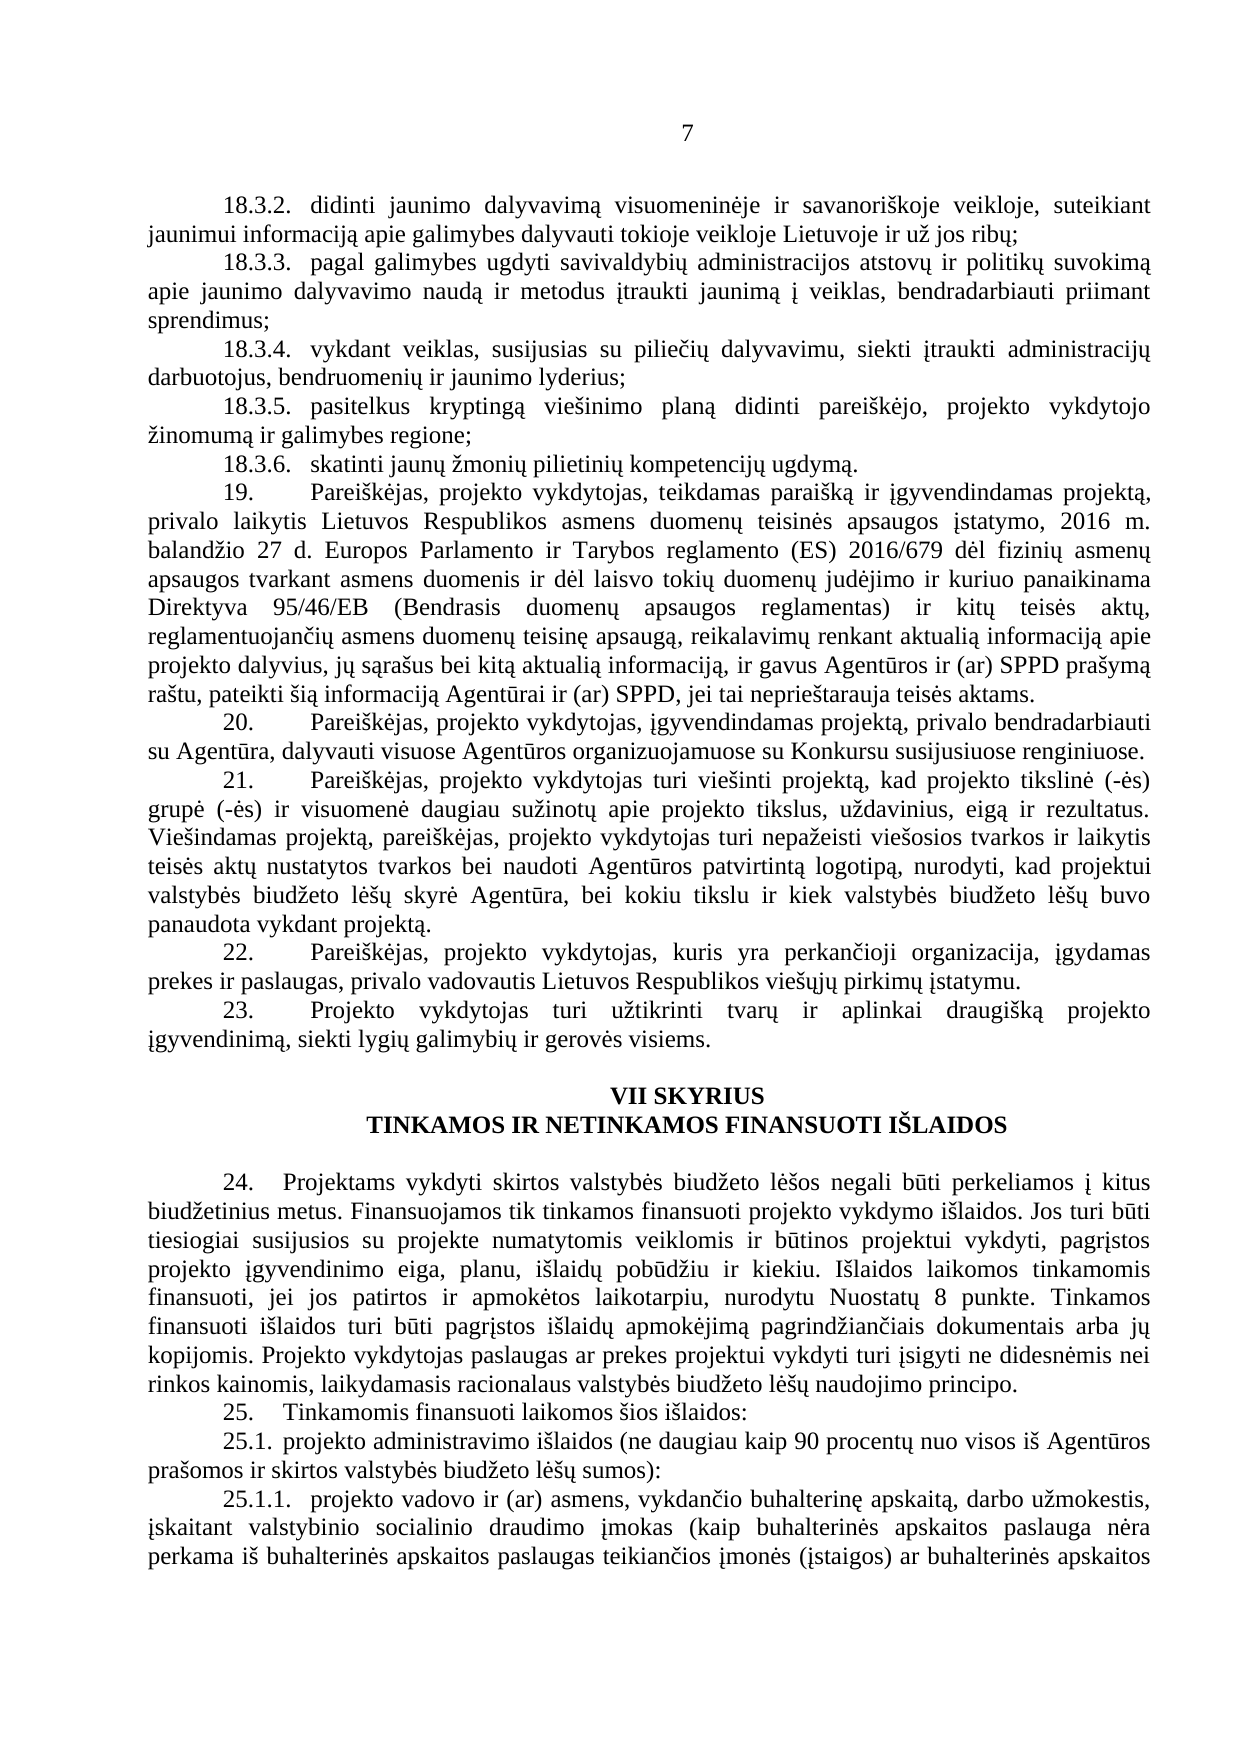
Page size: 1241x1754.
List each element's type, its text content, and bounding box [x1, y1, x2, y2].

text VII SKYRIUS [148, 1081, 1152, 1110]
text 20. Pareiškėjas, projekto vykdytojas, įgyvendindamas projektą, privalo bendradarbiauti su Agentūra, dalyvauti visuose Agentūros organizuojamuose su Konkursu susijusiuose renginiuose. [148, 707, 1152, 765]
text 18.3.2. didinti jaunimo dalyvavimą visuomeninėje ir savanoriškoje veikloje, suteikiant jaunimui informaciją apie galimybes dalyvauti tokioje veikloje Lietuvoje ir už jos ribų; [148, 190, 1152, 247]
text 24. Projektams vykdyti skirtos valstybės biudžeto lėšos negali būti perkeliamos į kitus biudžetinius metus. Finansuojamos tik tinkamos finansuoti projekto vykdymo išlaidos. Jos turi būti tiesiogiai susijusios su projekte numatytomis veiklomis ir būtinos projektui vykdyti, pagrįstos projekto įgyvendinimo eiga, planu, išlaidų pobūdžiu ir kiekiu. Išlaidos laikomos tinkamomis finansuoti, jei jos patirtos ir apmokėtos laikotarpiu, nurodytu Nuostatų 8 punkte. Tinkamos finansuoti išlaidos turi būti pagrįstos išlaidų apmokėjimą pagrindžiančiais dokumentais arba jų kopijomis. Projekto vykdytojas paslaugas ar prekes projektui vykdyti turi įsigyti ne didesnėmis nei rinkos kainomis, laikydamasis racionalaus valstybės biudžeto lėšų naudojimo principo. [148, 1167, 1152, 1397]
text 18.3.6. skatinti jaunų žmonių pilietinių kompetencijų ugdymą. [148, 449, 1152, 477]
text 23. Projekto vykdytojas turi užtikrinti tvarų ir aplinkai draugišką projekto įgyvendinimą, siekti lygių galimybių ir gerovės visiems. [148, 995, 1152, 1052]
text TINKAMOS IR NETINKAMOS FINANSUOTI IŠLAIDOS [148, 1110, 1152, 1139]
text 18.3.5. pasitelkus kryptingą viešinimo planą didinti pareiškėjo, projekto vykdytojo žinomumą ir galimybes regione; [148, 391, 1152, 449]
text 25.1. projekto administravimo išlaidos (ne daugiau kaip 90 procentų nuo visos iš Agentūros prašomos ir skirtos valstybės biudžeto lėšų sumos): [148, 1426, 1152, 1484]
text 25. Tinkamomis finansuoti laikomos šios išlaidos: [148, 1397, 1152, 1426]
text 18.3.4. vykdant veiklas, susijusias su piliečių dalyvavimu, siekti įtraukti administracijų darbuotojus, bendruomenių ir jaunimo lyderius; [148, 334, 1152, 391]
text 21. Pareiškėjas, projekto vykdytojas turi viešinti projektą, kad projekto tikslinė (-ės) grupė (-ės) ir visuomenė daugiau sužinotų apie projekto tikslus, uždavinius, eigą ir rezultatus. Viešindamas projektą, pareiškėjas, projekto vykdytojas turi nepažeisti viešosios tvarkos ir laikytis teisės aktų nustatytos tvarkos bei naudoti Agentūros patvirtintą logotipą, nurodyti, kad projektui valstybės biudžeto lėšų skyrė Agentūra, bei kokiu tikslu ir kiek valstybės biudžeto lėšų buvo panaudota vykdant projektą. [148, 765, 1152, 937]
text 18.3.3. pagal galimybes ugdyti savivaldybių administracijos atstovų ir politikų suvokimą apie jaunimo dalyvavimo naudą ir metodus įtraukti jaunimą į veiklas, bendradarbiauti priimant sprendimus; [148, 247, 1152, 334]
text 25.1.1. projekto vadovo ir (ar) asmens, vykdančio buhalterinę apskaitą, darbo užmokestis, įskaitant valstybinio socialinio draudimo įmokas (kaip buhalterinės apskaitos paslauga nėra perkama iš buhalterinės apskaitos paslaugas teikiančios įmonės (įstaigos) ar buhalterinės apskaitos [148, 1484, 1152, 1570]
text 22. Pareiškėjas, projekto vykdytojas, kuris yra perkančioji organizacija, įgydamas prekes ir paslaugas, privalo vadovautis Lietuvos Respublikos viešųjų pirkimų įstatymu. [148, 937, 1152, 995]
text 19. Pareiškėjas, projekto vykdytojas, teikdamas paraišką ir įgyvendindamas projektą, privalo laikytis Lietuvos Respublikos asmens duomenų teisinės apsaugos įstatymo, 2016 m. balandžio 27 d. Europos Parlamento ir Tarybos reglamento (ES) 2016/679 dėl fizinių asmenų apsaugos tvarkant asmens duomenis ir dėl laisvo tokių duomenų judėjimo ir kuriuo panaikinama Direktyva 95/46/EB (Bendrasis duomenų apsaugos reglamentas) ir kitų teisės aktų, reglamentuojančių asmens duomenų teisinę apsaugą, reikalavimų renkant aktualią informaciją apie projekto dalyvius, jų sąrašus bei kitą aktualią informaciją, ir gavus Agentūros ir (ar) SPPD prašymą raštu, pateikti šią informaciją Agentūrai ir (ar) SPPD, jei tai neprieštarauja teisės aktams. [148, 477, 1152, 707]
